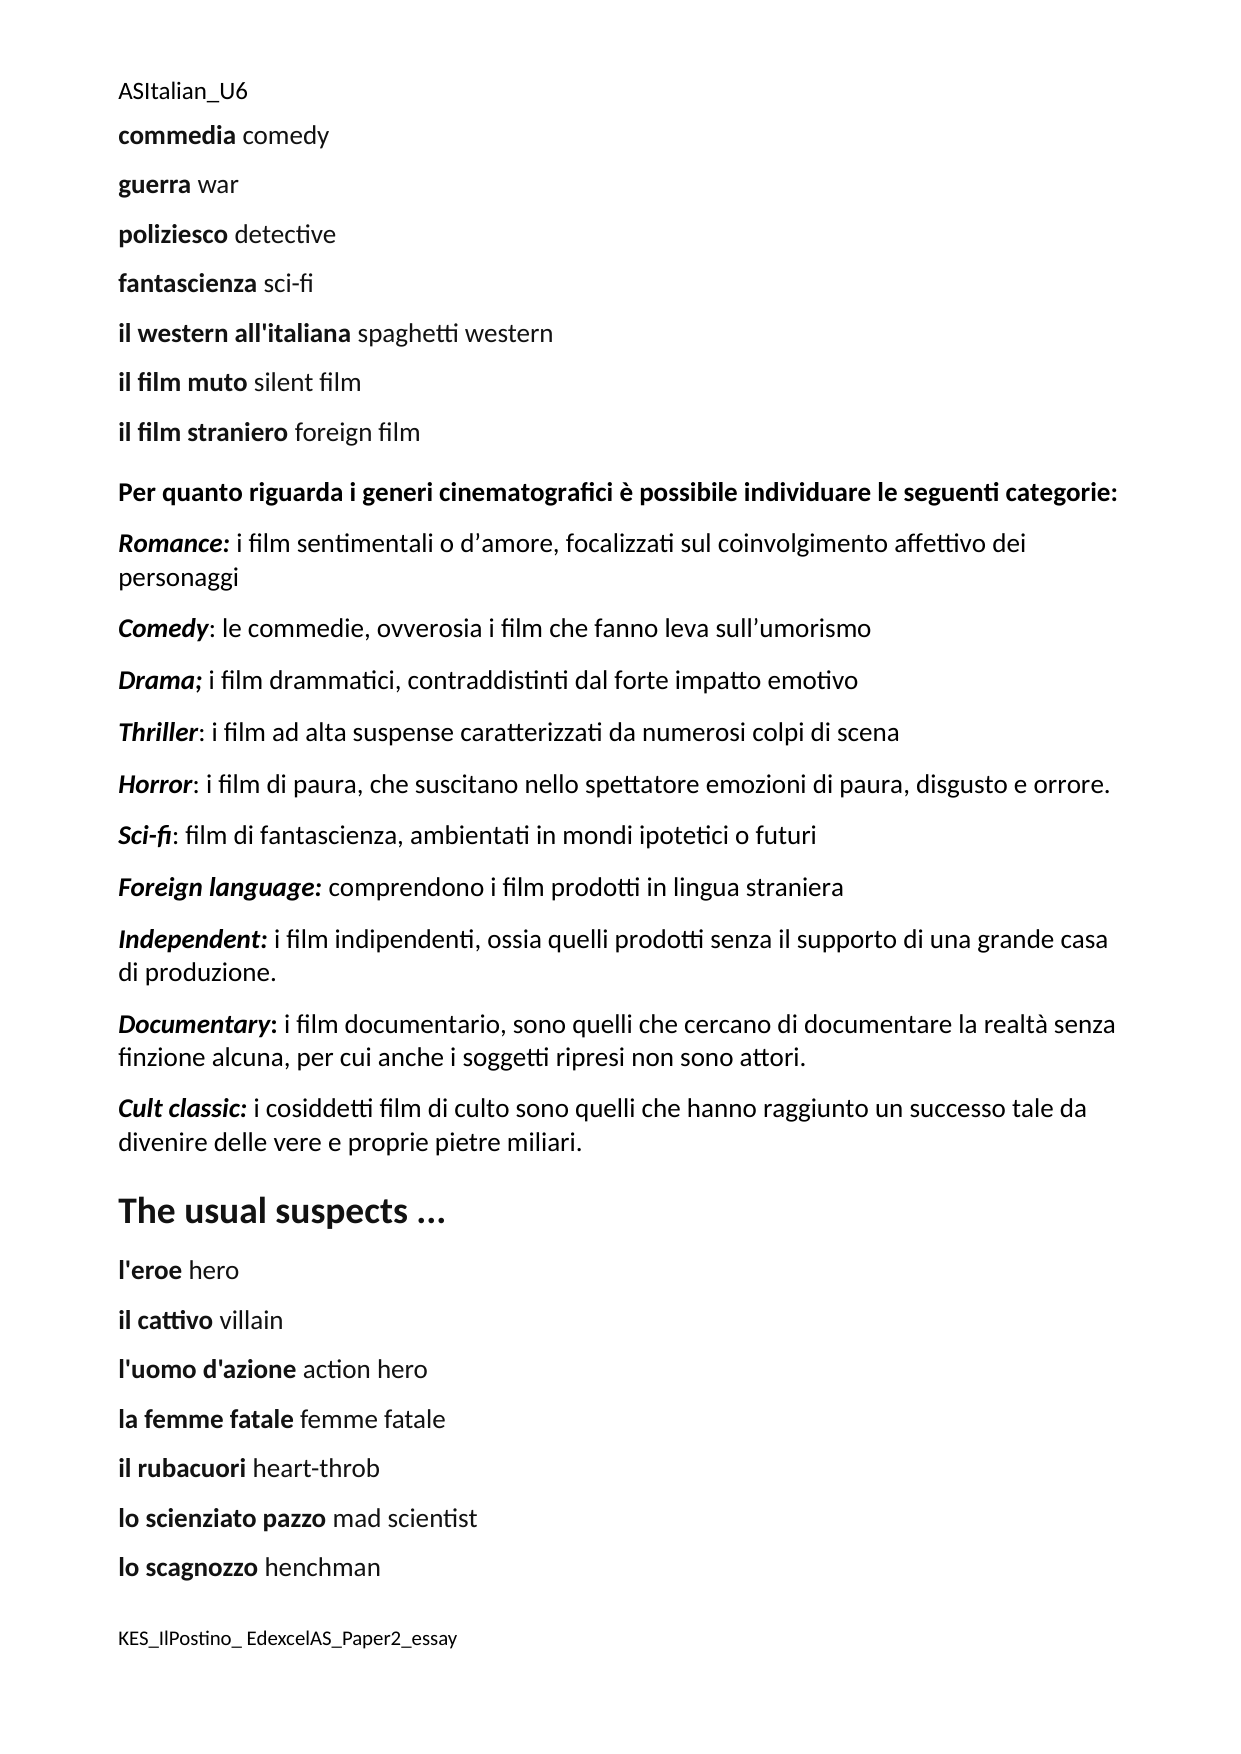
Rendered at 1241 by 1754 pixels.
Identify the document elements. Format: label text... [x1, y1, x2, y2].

text l'eroe hero il cattivo villain l'uomo d'azione action hero la femme fatale femme fatale il rubacuori heart-throb lo scienziato pazzo mad scientist lo scagnozzo henchman [118, 1253, 1122, 1583]
text Romance: i film sentimentali o d’amore, focalizzati sul coinvolgimento affettivo dei personaggi [118, 527, 1122, 593]
text Independent: i film indipendenti, ossia quelli prodotti senza il supporto di una grande casa di produzione. [118, 922, 1122, 988]
text Horror: i film di paura, che suscitano nello spettatore emozioni di paura, disgusto e orrore. [118, 767, 1122, 800]
text commedia comedy guerra war poliziesco detective fantascienza sci-fi il western all'italiana spaghetti western il film muto silent film il film straniero foreign film [118, 118, 1122, 448]
text Foreign language: comprendono i film prodotti in lingua straniera [118, 870, 1122, 903]
text Comedy: le commedie, ovverosia i film che fanno leva sull’umorismo [118, 611, 1122, 644]
text Thriller: i film ad alta suspense caratterizzati da numerosi colpi di scena [118, 715, 1122, 748]
text Per quanto riguarda i generi cinematografici è possibile individuare le seguenti categorie: [118, 475, 1122, 508]
text Cult classic: i cosiddetti film di culto sono quelli che hanno raggiunto un successo tale da divenire delle vere e proprie pietre miliari. [118, 1092, 1122, 1158]
text The usual suspects ... [118, 1187, 1122, 1233]
text Sci-fi: film di fantascienza, ambientati in mondi ipotetici o futuri [118, 818, 1122, 852]
text Drama; i film drammatici, contraddistinti dal forte impatto emotivo [118, 663, 1122, 696]
text Documentary: i film documentario, sono quelli che cercano di documentare la realtà senza finzione alcuna, per cui anche i soggetti ripresi non sono attori. [118, 1007, 1122, 1073]
